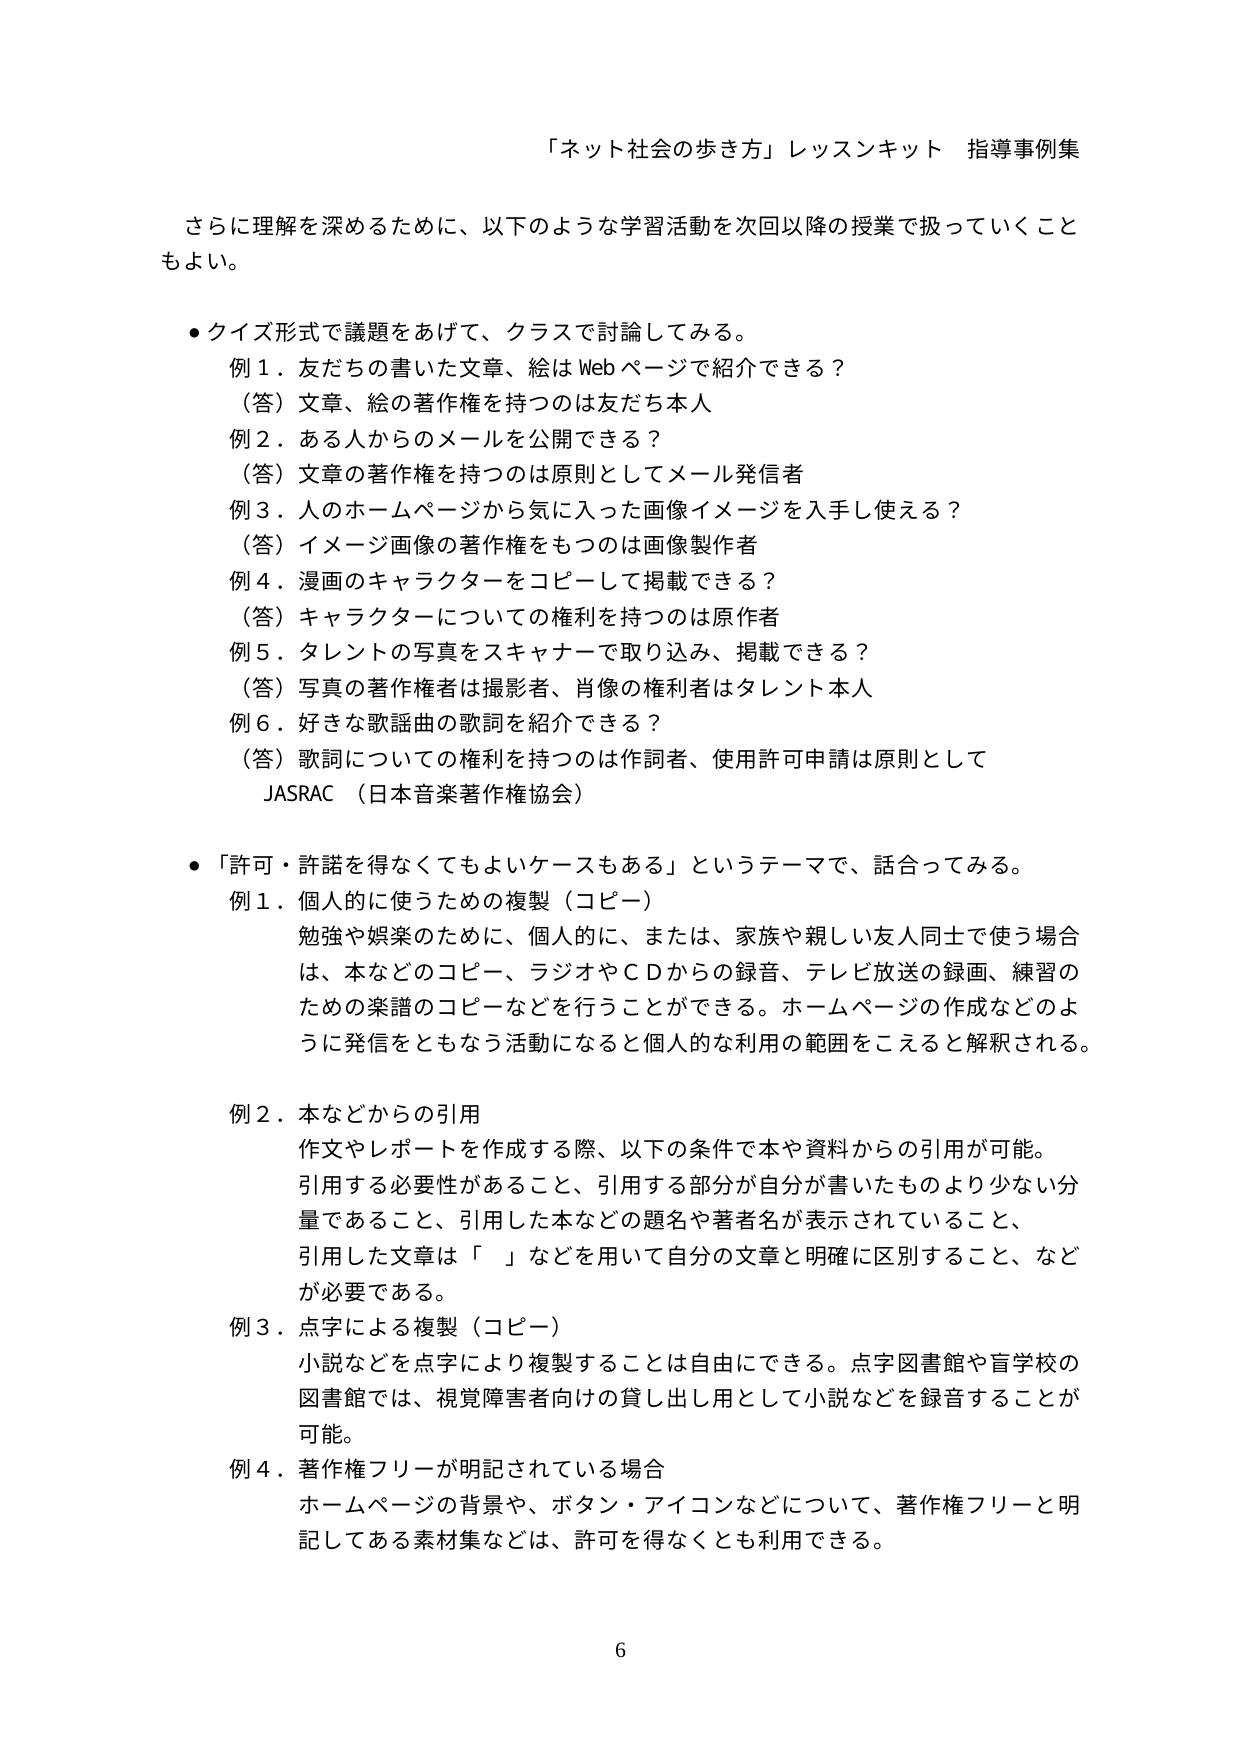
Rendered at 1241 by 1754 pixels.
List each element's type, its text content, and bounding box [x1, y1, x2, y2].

text 例１．個人的に使うための複製（コピー） [224, 876, 1081, 911]
text 小説などを点字により複製することは自由にできる。点字図書館や盲学校の図書館では、視覚障害者向けの貸し出し用として小説などを録音することが可能。 [294, 1337, 1081, 1444]
text 記してある素材集などは、許可を得なくとも利用できる。 [294, 1515, 1081, 1550]
text 例４．著作権フリーが明記されている場合 [227, 1444, 1081, 1479]
text 例２．本などからの引用 [225, 1089, 1081, 1124]
text 引用した文章は「 」などを用いて自分の文章と明確に区別すること、などが必要である。 [296, 1231, 1081, 1302]
text 例４．漫画のキャラクターをコピーして掲載できる？ [160, 556, 1081, 591]
text 例５．タレントの写真をスキャナーで取り込み、掲載できる？ [160, 627, 1081, 662]
text ホームページの背景や、ボタン・アイコンなどについて、著作権フリーと明 [294, 1479, 1081, 1515]
text 例６．好きな歌謡曲の歌詞を紹介できる？ [221, 698, 1081, 733]
text ●「許可・許諾を得なくてもよいケースもある」というテーマで、話合ってみる。 [160, 840, 1081, 876]
text 作文やレポートを作成する際、以下の条件で本や資料からの引用が可能。 [296, 1124, 1081, 1160]
text （答）文章、絵の著作権を持つのは友だち本人 [160, 378, 1081, 414]
text 例３．点字による複製（コピー） [227, 1302, 1081, 1337]
text （答）歌詞についての権利を持つのは作詞者、使用許可申請は原則として [160, 733, 1081, 769]
text （答）文章の著作権を持つのは原則としてメール発信者 [160, 449, 1081, 485]
text 引用する必要性があること、引用する部分が自分が書いたものより少ない分量であること、引用した本などの題名や著者名が表示されていること、 [296, 1160, 1081, 1231]
text 例３．人のホームページから気に入った画像イメージを入手し使える？ [160, 485, 1081, 520]
text 勉強や娯楽のために、個人的に、または、家族や親しい友人同士で使う場合は、本などのコピー、ラジオやＣＤからの録音、テレビ放送の録画、練習のための楽譜のコピーなどを行うことができる。ホームページの作成などのように発信をともなう活動になると個人的な利用の範囲をこえると解釈される。 [294, 911, 1081, 1053]
text ●クイズ形式で議題をあげて、クラスで討論してみる。 [164, 307, 1081, 343]
text （答）キャラクターについての権利を持つのは原作者 [219, 591, 1081, 627]
text 例２．ある人からのメールを公開できる？ [160, 414, 1081, 449]
text （答）写真の著作権者は撮影者、肖像の権利者はタレント本人 [160, 662, 1081, 698]
text JASRAC（日本音楽著作権協会） [160, 769, 1081, 804]
text （答）イメージ画像の著作権をもつのは画像製作者 [222, 520, 1081, 556]
text 例1．友だちの書いた文章、絵はWebページで紹介できる？ [160, 343, 1081, 378]
text さらに理解を深めるために、以下のような学習活動を次回以降の授業で扱っていくこともよい。 [160, 201, 1081, 272]
